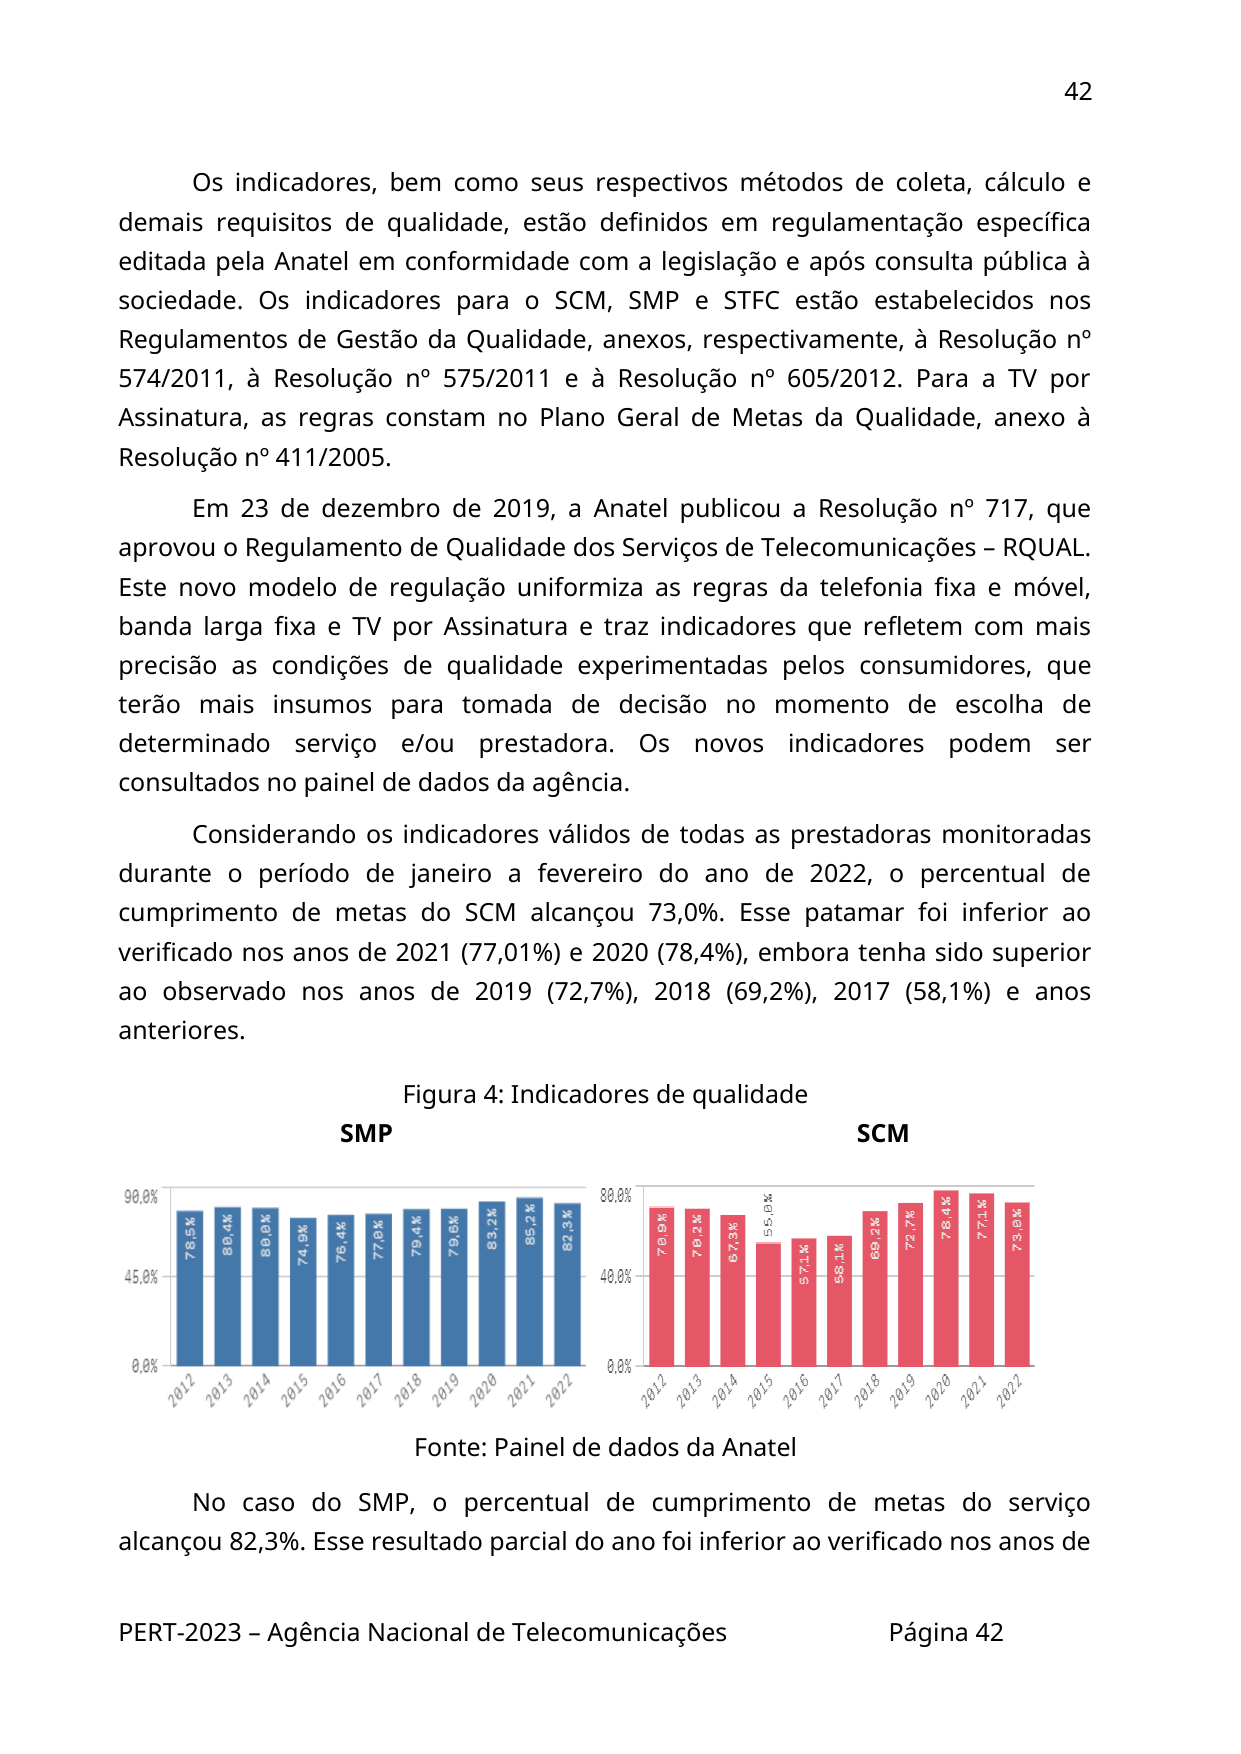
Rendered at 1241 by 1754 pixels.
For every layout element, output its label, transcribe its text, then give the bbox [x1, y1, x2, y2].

subtitle Figura 4: Indicadores de qualidade [118, 1077, 1093, 1111]
text Em 23 de dezembro de 2019, a Anatel publicou a Resolução nº 717, que aprovou o Regulamento de Qualidade dos Serviços de Telecomunicações – RQUAL. Este novo modelo de regulação uniformiza as regras da telefonia fixa e móvel, banda larga fixa e TV por Assinatura e traz indicadores que refletem com mais precisão as condições de qualidade experimentadas pelos consumidores, que terão mais insumos para tomada de decisão no momento de escolha de determinado serviço e/ou prestadora. Os novos indicadores podem ser consultados no painel de dados da agência. [118, 491, 1093, 799]
text No caso do SMP, o percentual de cumprimento de metas do serviço alcançou 82,3%. Esse resultado parcial do ano foi inferior ao verificado nos anos de [118, 1485, 1093, 1558]
text SMP SCM [266, 1116, 1093, 1150]
text Os indicadores, bem como seus respectivos métodos de coleta, cálculo e demais requisitos de qualidade, estão definidos em regulamentação específica editada pela Anatel em conformidade com a legislação e após consulta pública à sociedade. Os indicadores para o SCM, SMP e STFC estão estabelecidos nos Regulamentos de Gestão da Qualidade, anexos, respectivamente, à Resolução nº 574/2011, à Resolução nº 575/2011 e à Resolução nº 605/2012. Para a TV por Assinatura, as regras constam no Plano Geral de Metas da Qualidade, anexo à Resolução nº 411/2005. [118, 165, 1093, 473]
text Fonte: Painel de dados da Anatel [118, 1430, 1093, 1464]
text Considerando os indicadores válidos de todas as prestadoras monitoradas durante o período de janeiro a fevereiro do ano de 2022, o percentual de cumprimento de metas do SCM alcançou 73,0%. Esse patamar foi inferior ao verificado nos anos de 2021 (77,01%) e 2020 (78,4%), embora tenha sido superior ao observado nos anos de 2019 (72,7%), 2018 (69,2%), 2017 (58,1%) e anos anteriores. [118, 817, 1093, 1047]
